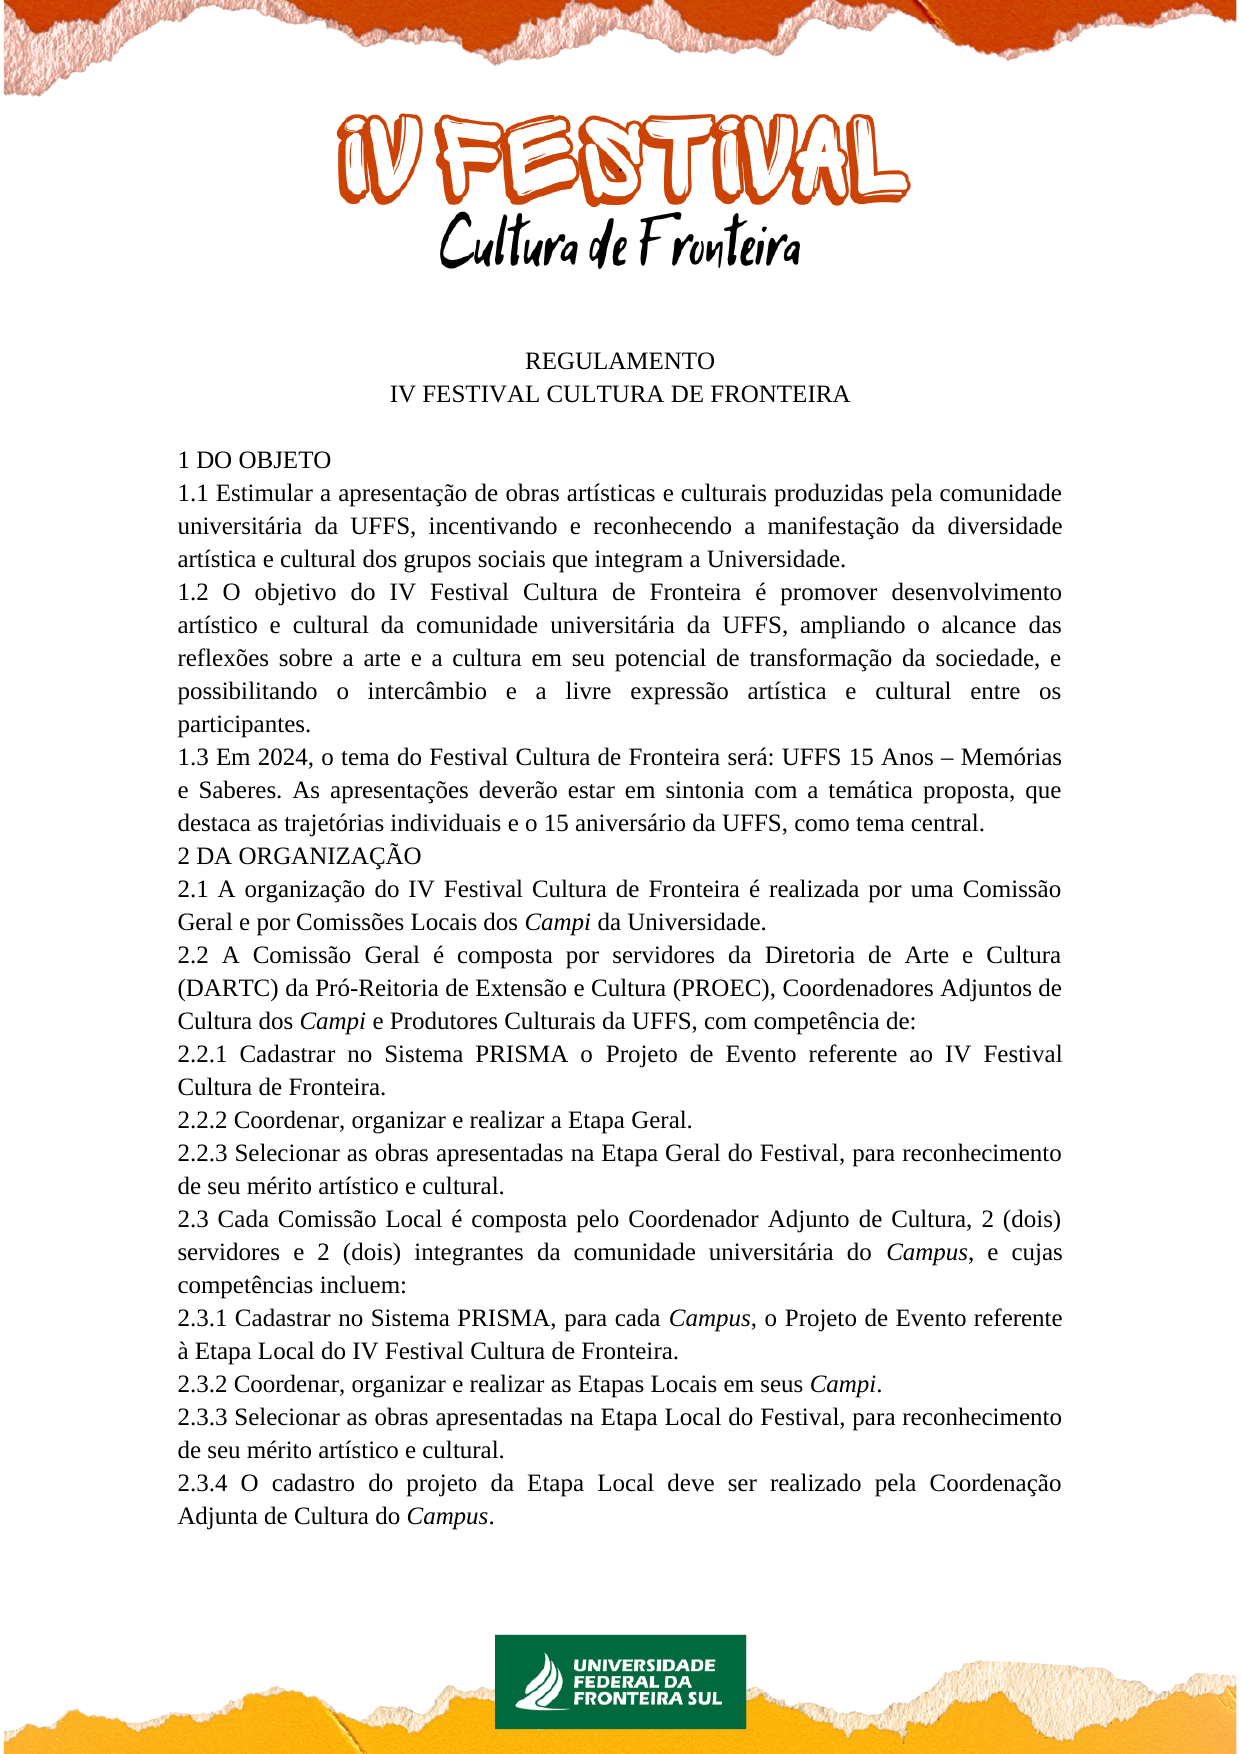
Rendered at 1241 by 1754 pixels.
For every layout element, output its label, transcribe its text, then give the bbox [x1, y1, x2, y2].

text 2.2.3 Selecionar as obras apresentadas na Etapa Geral do Festival, para reconhecimento de seu mérito artístico e cultural. [177, 1138, 1063, 1200]
text 1.2 O objetivo do IV Festival Cultura de Fronteira é promover desenvolvimento artístico e cultural da comunidade universitária da UFFS, ampliando o alcance das reflexões sobre a arte e a cultura em seu potencial de transformação da sociedade, e possibilitando o intercâmbio e a livre expressão artística e cultural entre os participantes. [177, 577, 1063, 738]
text 2.3.2 Coordenar, organizar e realizar as Etapas Locais em seus Campi. [177, 1369, 1063, 1398]
picture [3, 0, 1237, 1754]
text 2.2.1 Cadastrar no Sistema PRISMA o Projeto de Evento referente ao IV Festival Cultura de Fronteira. [177, 1039, 1063, 1101]
text IV FESTIVAL CULTURA DE FRONTEIRA [177, 379, 1063, 407]
text 2.2 A Comissão Geral é composta por servidores da Diretoria de Arte e Cultura (DARTC) da Pró-Reitoria de Extensão e Cultura (PROEC), Coordenadores Adjuntos de Cultura dos Campi e Produtores Culturais da UFFS, com competência de: [177, 940, 1063, 1035]
text 2.3.1 Cadastrar no Sistema PRISMA, para cada Campus, o Projeto de Evento referente à Etapa Local do IV Festival Cultura de Fronteira. [177, 1303, 1063, 1365]
text 2 DA ORGANIZAÇÃO [177, 841, 1063, 870]
text REGULAMENTO [177, 346, 1063, 374]
text 2.3.4 O cadastro do projeto da Etapa Local deve ser realizado pela Coordenação Adjunta de Cultura do Campus. [177, 1468, 1063, 1530]
text 1.1 Estimular a apresentação de obras artísticas e culturais produzidas pela comunidade universitária da UFFS, incentivando e reconhecendo a manifestação da diversidade artística e cultural dos grupos sociais que integram a Universidade. [177, 478, 1063, 573]
text 1.3 Em 2024, o tema do Festival Cultura de Fronteira será: UFFS 15 Anos – Memórias e Saberes. As apresentações deverão estar em sintonia com a temática proposta, que destaca as trajetórias individuais e o 15 aniversário da UFFS, como tema central. [177, 742, 1063, 837]
text 2.3.3 Selecionar as obras apresentadas na Etapa Local do Festival, para reconhecimento de seu mérito artístico e cultural. [177, 1402, 1063, 1464]
text 2.1 A organização do IV Festival Cultura de Fronteira é realizada por uma Comissão Geral e por Comissões Locais dos Campi da Universidade. [177, 874, 1063, 936]
text 1 DO OBJETO [177, 445, 1063, 473]
text 2.3 Cada Comissão Local é composta pelo Coordenador Adjunto de Cultura, 2 (dois) servidores e 2 (dois) integrantes da comunidade universitária do Campus, e cujas competências incluem: [177, 1204, 1063, 1299]
text 2.2.2 Coordenar, organizar e realizar a Etapa Geral. [177, 1105, 1063, 1134]
text . [177, 148, 1063, 176]
